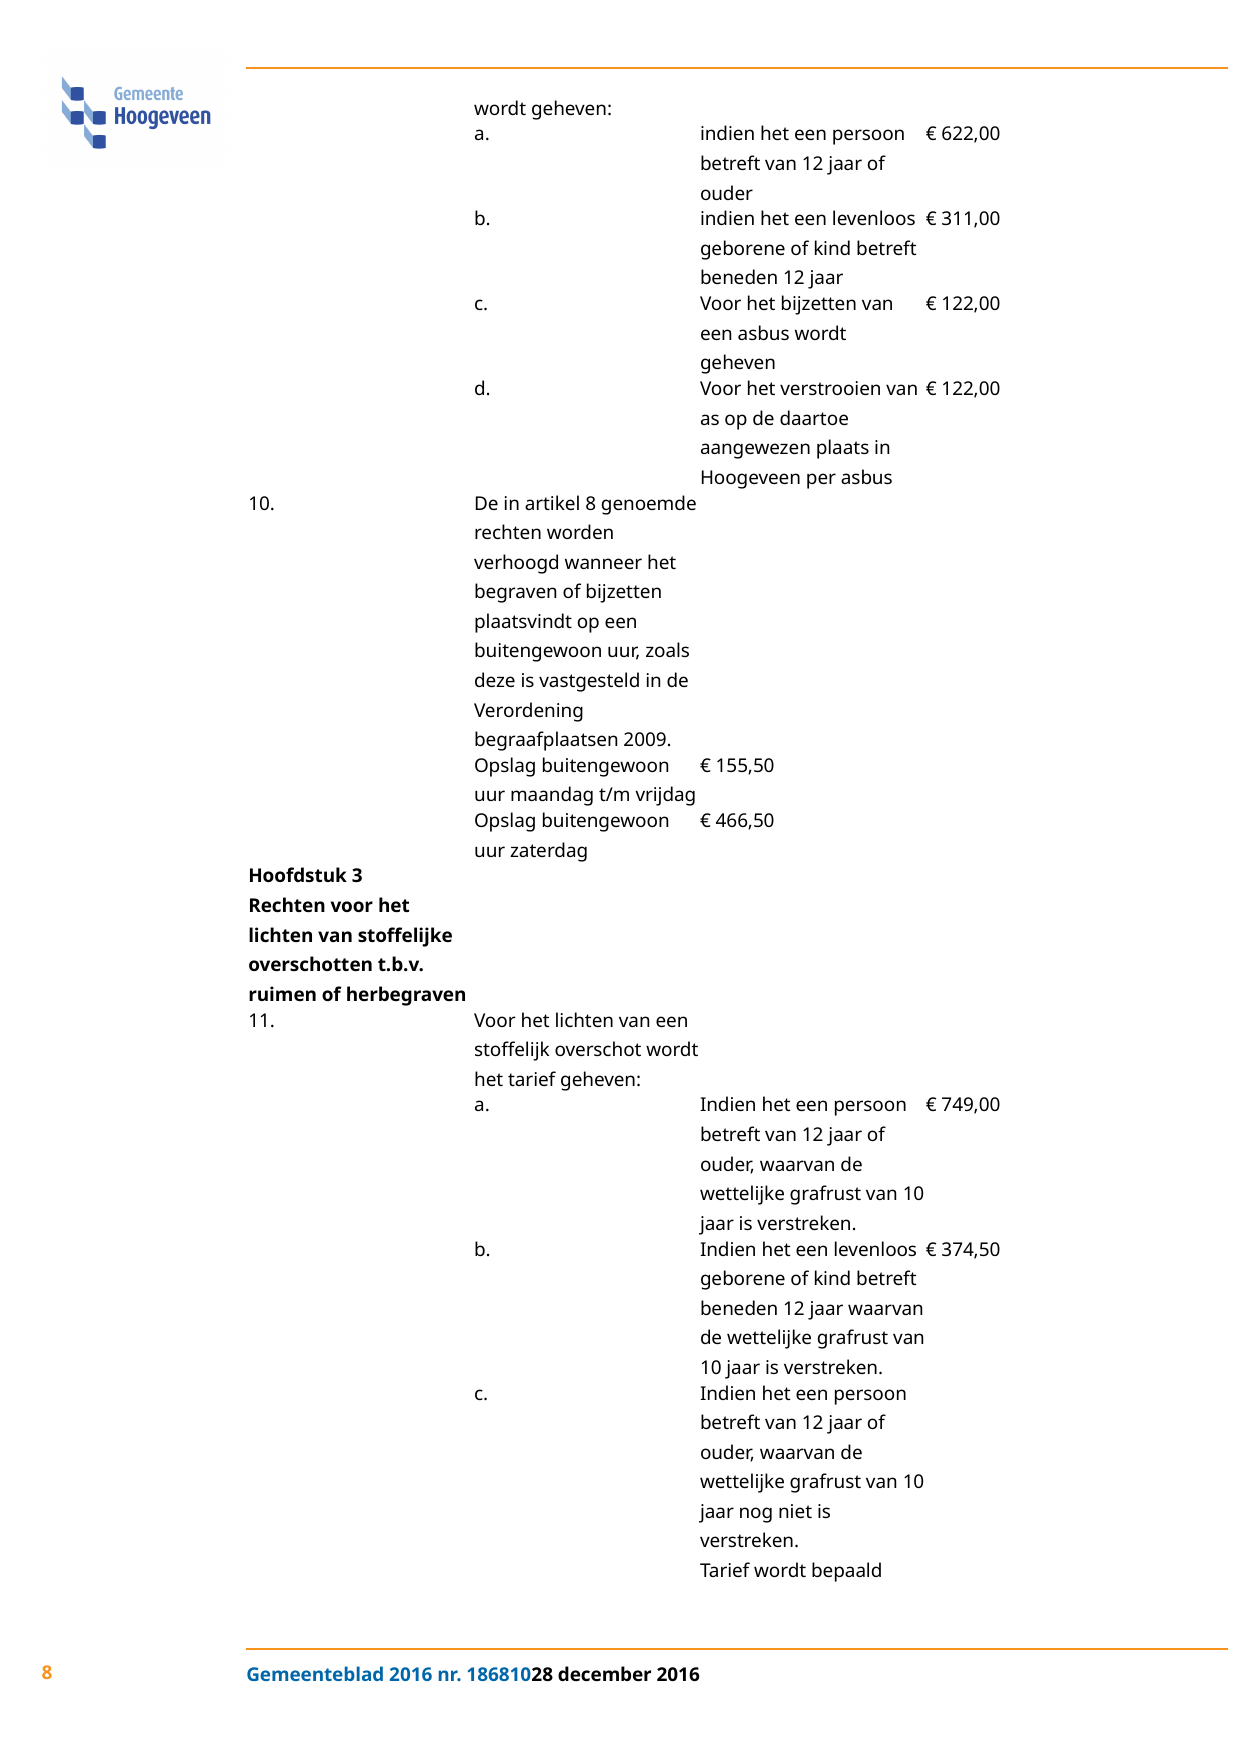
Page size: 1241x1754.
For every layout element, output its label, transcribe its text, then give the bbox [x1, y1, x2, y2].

table_cell [248, 205, 474, 290]
table_cell Voor het bijzetten van een asbus wordt geheven [700, 290, 926, 375]
table_cell € 122,00 [926, 290, 1152, 375]
table_cell € 374,50 [926, 1236, 1152, 1380]
table_cell [700, 95, 926, 121]
table_cell c. [474, 1380, 700, 1583]
table_cell Opslag buitengewoon uur zaterdag [474, 808, 700, 863]
table_cell [248, 1092, 474, 1236]
picture [41, 47, 231, 172]
table_cell wordt geheven: [474, 95, 700, 121]
table_cell € 749,00 [926, 1092, 1152, 1236]
table_cell € 622,00 [926, 121, 1152, 205]
table_cell [248, 375, 474, 490]
table_cell De in artikel 8 genoemde rechten worden verhoogd wanneer het begraven of bijzetten plaatsvindt op een buitengewoon uur, zoals deze is vastgesteld in de Verordening begraafplaatsen 2009. [474, 490, 700, 752]
table_cell [248, 290, 474, 375]
table_cell Indien het een persoon betreft van 12 jaar of ouder, waarvan de wettelijke grafrust van 10 jaar is verstreken. [700, 1092, 926, 1236]
table_cell [700, 490, 926, 752]
table_cell Voor het lichten van een stoffelijk overschot wordt het tarief geheven: [474, 1007, 700, 1092]
table_cell Voor het verstrooien van as op de daartoe aangewezen plaats in Hoogeveen per asbus [700, 375, 926, 490]
table_cell [248, 1236, 474, 1380]
table_cell € 122,00 [926, 375, 1152, 490]
table_cell [248, 121, 474, 205]
table_cell [700, 1007, 926, 1092]
table_cell Indien het een persoon betreft van 12 jaar of ouder, waarvan de wettelijke grafrust van 10 jaar nog niet is verstreken. Tarief wordt bepaald [700, 1380, 926, 1583]
table_cell a. [474, 1092, 700, 1236]
table_cell € 155,50 [700, 752, 926, 807]
table_cell d. [474, 375, 700, 490]
table_cell indien het een persoon betreft van 12 jaar of ouder [700, 121, 926, 205]
table_cell Opslag buitengewoon uur maandag t/m vrijdag [474, 752, 700, 807]
table_cell € 466,50 [700, 808, 926, 863]
table_cell [926, 1380, 1152, 1583]
table_cell 11. [248, 1007, 474, 1092]
table_cell € 311,00 [926, 205, 1152, 290]
table_cell 10. [248, 490, 474, 752]
table_cell Hoofdstuk 3 Rechten voor het lichten van stoffelijke overschotten t.b.v. ruimen of herbegraven [248, 863, 474, 1007]
table_cell b. [474, 205, 700, 290]
table_cell [248, 95, 474, 121]
table_cell [248, 808, 474, 863]
table_cell [248, 752, 474, 807]
table_cell Indien het een levenloos geborene of kind betreft beneden 12 jaar waarvan de wettelijke grafrust van 10 jaar is verstreken. [700, 1236, 926, 1380]
table_cell indien het een levenloos geborene of kind betreft beneden 12 jaar [700, 205, 926, 290]
table_cell [248, 1380, 474, 1583]
table_cell c. [474, 290, 700, 375]
table_cell a. [474, 121, 700, 205]
table_cell b. [474, 1236, 700, 1380]
